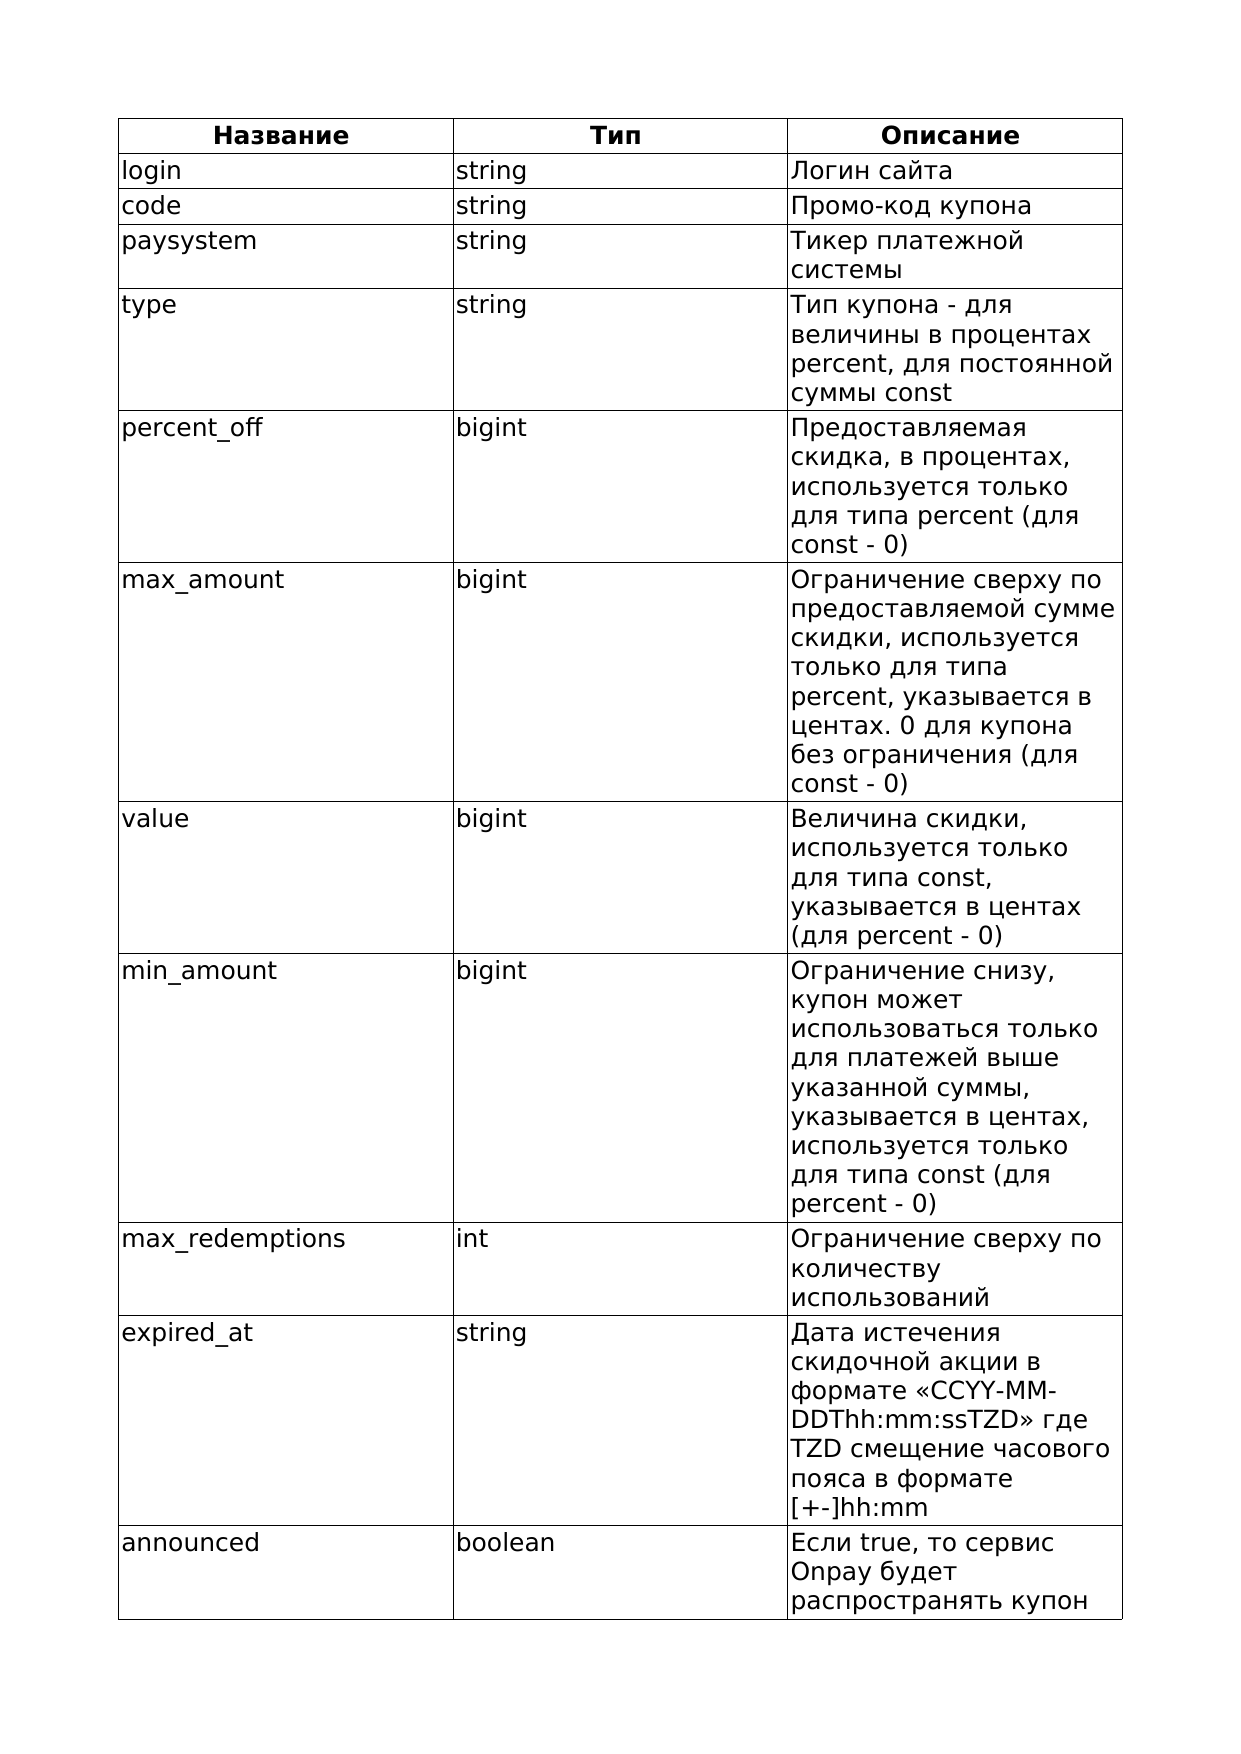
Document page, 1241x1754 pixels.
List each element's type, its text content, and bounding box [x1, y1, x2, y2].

table_cell Ограничение сверху по предоставляемой сумме скидки, используется только для типа percent, указывается в центах. 0 для купона без ограничения (для const - 0) [788, 563, 1122, 801]
table_cell boolean [454, 1526, 787, 1618]
table_cell type [119, 289, 453, 410]
table_cell string [454, 154, 787, 188]
table_cell Логин сайта [788, 154, 1122, 188]
table_cell Величина скидки, используется только для типа const, указывается в центах (для percent - 0) [788, 802, 1122, 953]
table_cell max_amount [119, 563, 453, 801]
table_cell int [454, 1223, 787, 1315]
table_cell announced [119, 1526, 453, 1618]
table_cell bigint [454, 563, 787, 801]
table_cell Тип купона - для величины в процентах percent, для постоянной суммы const [788, 289, 1122, 410]
table_cell min_amount [119, 954, 453, 1222]
table_header Название [119, 119, 453, 153]
table_cell login [119, 154, 453, 188]
table_cell Если true, то сервис Onpay будет распространять купон [788, 1526, 1122, 1618]
table_cell string [454, 289, 787, 410]
table_cell bigint [454, 802, 787, 953]
table_cell expired_at [119, 1316, 453, 1525]
table_cell string [454, 225, 787, 288]
table_cell value [119, 802, 453, 953]
table_cell Промо-код купона [788, 189, 1122, 223]
table_header Описание [788, 119, 1122, 153]
table_header Тип [454, 119, 787, 153]
table_cell paysystem [119, 225, 453, 288]
table_cell max_redemptions [119, 1223, 453, 1315]
table_cell Тикер платежной системы [788, 225, 1122, 288]
table_cell bigint [454, 411, 787, 562]
table_cell code [119, 189, 453, 223]
table_cell percent_off [119, 411, 453, 562]
table_cell Предоставляемая скидка, в процентах, используется только для типа percent (для const - 0) [788, 411, 1122, 562]
table_cell Ограничение снизу, купон может использоваться только для платежей выше указанной суммы, указывается в центах, используется только для типа const (для percent - 0) [788, 954, 1122, 1222]
table_cell Дата истечения скидочной акции в формате «CCYY-MM-DDThh:mm:ssTZD» где TZD смещение часового пояса в формате [+-]hh:mm [788, 1316, 1122, 1525]
table_cell string [454, 189, 787, 223]
table_cell bigint [454, 954, 787, 1222]
table_cell string [454, 1316, 787, 1525]
table_cell Ограничение сверху по количеству использований [788, 1223, 1122, 1315]
